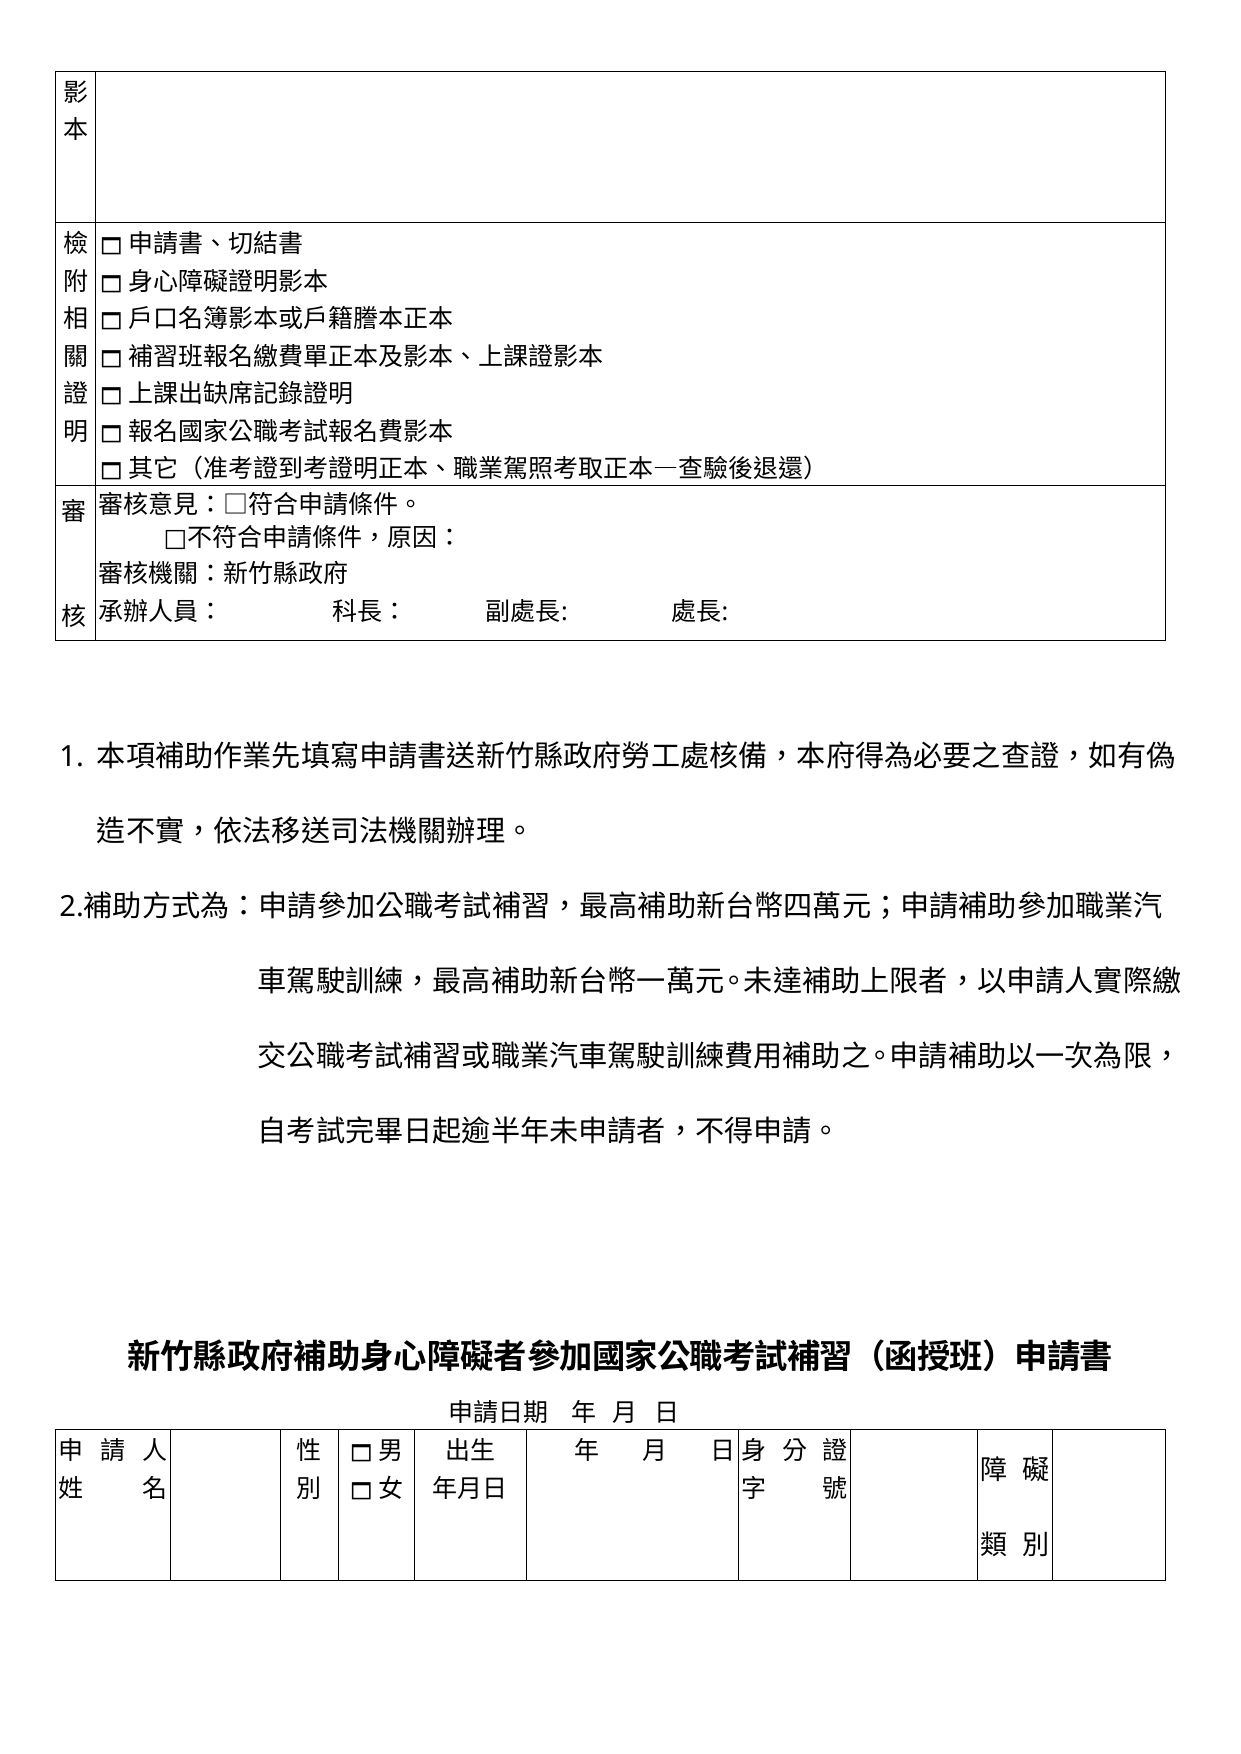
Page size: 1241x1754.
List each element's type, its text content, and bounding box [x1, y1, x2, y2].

text 2.補助方式為：申請參加公職考試補習，最高補助新台幣四萬元；申請補助參加職業汽車駕駛訓練，最高補助新台幣一萬元。未達補助上限者，以申請人實際繳交公職考試補習或職業汽車駕駛訓練費用補助之。申請補助以一次為限，自考試完畢日起逾半年未申請者，不得申請。 [59, 866, 1181, 1166]
table_cell 1申請書、切結書 1身心障礙證明影本 1戶口名簿影本或戶籍謄本正本 1補習班報名繳費單正本及影本、上課證影本 1上課出缺席記錄證明 1報名國家公職考試報名費影本 1其它（准考證到考證明正本、職業駕照考取正本—查驗後退還） [96, 223, 1165, 485]
table_header [1053, 1430, 1165, 1580]
table_header 性 別 [281, 1430, 338, 1580]
table_cell 審核 [56, 486, 95, 640]
table_cell 檢 附 相 關 證 明 [56, 223, 95, 485]
table_cell [96, 72, 1165, 222]
table_header [171, 1430, 280, 1580]
text 申請日期 年 月 日 [59, 1391, 1181, 1429]
table_header 年 月 日 [527, 1430, 738, 1580]
table_cell 影本 [56, 72, 95, 222]
table_header 障礙類別 [978, 1430, 1052, 1580]
table_header 身分證 字號 [739, 1430, 850, 1580]
table_header 出生 年月日 [415, 1430, 526, 1580]
table_header [851, 1430, 977, 1580]
list 本項補助作業先填寫申請書送新竹縣政府勞工處核備，本府得為必要之查證，如有偽造不實，依法移送司法機關辦理。 [59, 716, 1181, 866]
table_header 申請人 姓名 [56, 1430, 170, 1580]
text 新竹縣政府補助身心障礙者參加國家公職考試補習（函授班）申請書 [59, 1316, 1181, 1391]
table_cell 審核意見：□符合申請條件。 □不符合申請條件，原因： 審核機關：新竹縣政府 承辦人員： 科長： 副處長: 處長: [96, 486, 1165, 640]
table_header 1男 1女 [339, 1430, 414, 1580]
